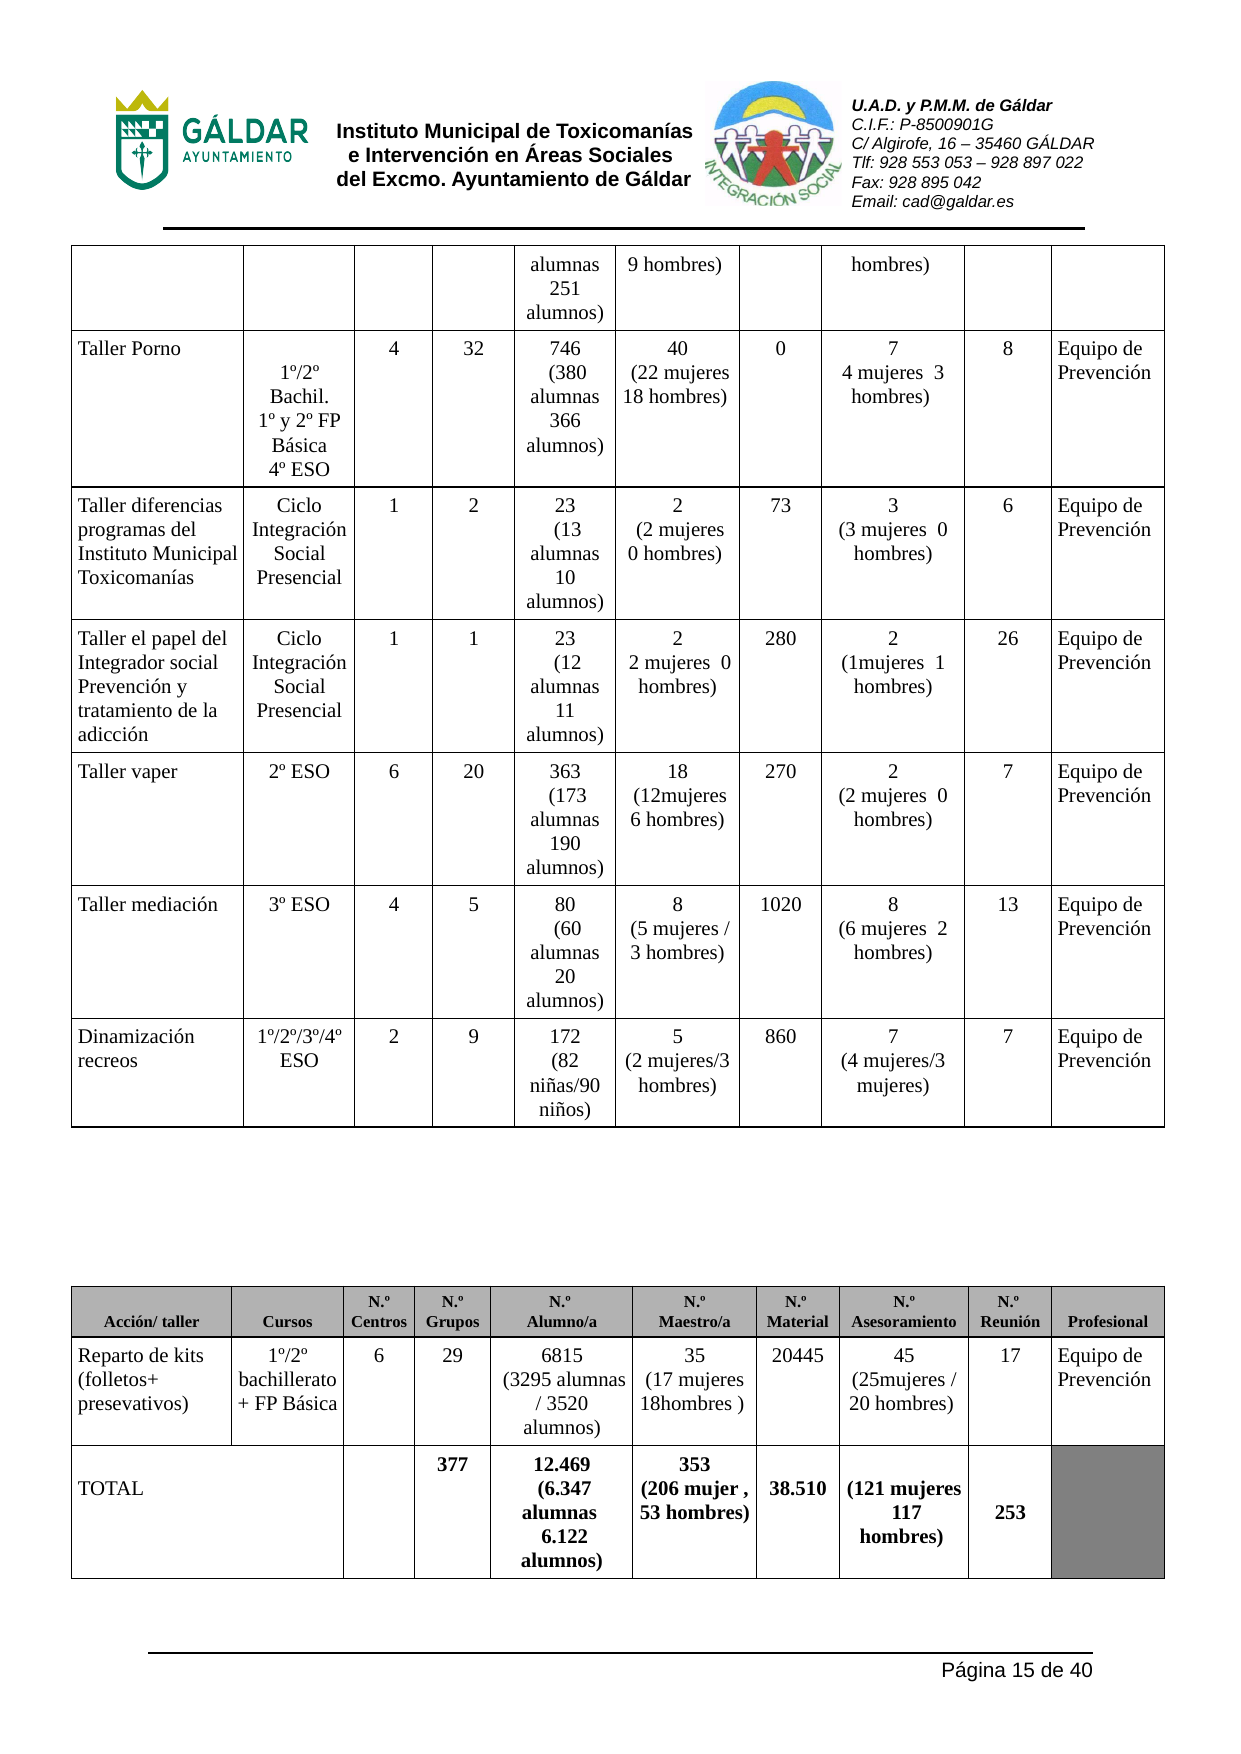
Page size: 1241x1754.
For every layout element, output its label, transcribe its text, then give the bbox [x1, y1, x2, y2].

table_cell 6 [355, 753, 432, 885]
table_cell 20445 [757, 1338, 839, 1445]
table_cell Taller mediación [72, 886, 243, 1018]
table_header [355, 246, 432, 329]
table_cell Ciclo Integración Social Presencial [244, 488, 354, 619]
table_cell 2 [355, 1019, 432, 1126]
table_cell 0 [740, 331, 821, 486]
table_cell 80 (60 alumnas 20 alumnos) [515, 886, 615, 1018]
table_cell 5 (2 mujeres/3 hombres) [616, 1019, 739, 1126]
table_header alumnas 251 alumnos) [515, 246, 615, 329]
table_cell 172 (82 niñas/90 niños) [515, 1019, 615, 1126]
picture [96, 64, 325, 215]
table_cell 18 (12mujeres 6 hombres) [616, 753, 739, 885]
table_cell TOTAL [72, 1446, 343, 1578]
table_cell 6815 (3295 alumnas / 3520 alumnos) [491, 1338, 632, 1445]
table_cell 73 [740, 488, 821, 619]
table_cell [1052, 1446, 1164, 1578]
table_cell 32 [433, 331, 514, 486]
table_header N.º Reunión [969, 1287, 1051, 1336]
table_cell Dinamización recreos [72, 1019, 243, 1126]
table_cell 1 [355, 620, 432, 752]
table_cell 7 [965, 1019, 1051, 1126]
table_cell Taller Porno [72, 331, 243, 486]
table_cell 8 (5 mujeres / 3 hombres) [616, 886, 739, 1018]
table_header N.º Material [757, 1287, 839, 1336]
table_cell 2 [433, 488, 514, 619]
table_header N.º Alumno/a [491, 1287, 632, 1336]
table_cell 3 (3 mujeres 0 hombres) [822, 488, 964, 619]
table_cell 280 [740, 620, 821, 752]
table_cell 6 [965, 488, 1051, 619]
table_cell 17 [969, 1338, 1051, 1445]
table_cell Equipo de Prevención [1052, 1338, 1164, 1445]
table_header [244, 246, 354, 329]
table_cell [344, 1446, 414, 1578]
table_cell 7 (4 mujeres/3 mujeres) [822, 1019, 964, 1126]
table_cell 2 (1mujeres 1 hombres) [822, 620, 964, 752]
table_header N.º Centros [344, 1287, 414, 1336]
table_header Cursos [232, 1287, 343, 1336]
table_cell 7 [965, 753, 1051, 885]
table_cell 363 (173 alumnas 190 alumnos) [515, 753, 615, 885]
table_cell Equipo de Prevención [1052, 620, 1164, 752]
table_cell 6 [344, 1338, 414, 1445]
table_cell Reparto de kits (folletos+ presevativos) [72, 1338, 231, 1445]
table_cell 270 [740, 753, 821, 885]
table_header Profesional [1052, 1287, 1164, 1336]
table_cell 1º/2º bachillerato+ FP Básica [232, 1338, 343, 1445]
table_header N.º Maestro/a [633, 1287, 756, 1336]
table_cell (121 mujeres 117 hombres) [840, 1446, 968, 1578]
table_cell 23 (12 alumnas 11 alumnos) [515, 620, 615, 752]
table_cell Equipo de Prevención [1052, 1019, 1164, 1126]
table_cell 5 [433, 886, 514, 1018]
table_cell 13 [965, 886, 1051, 1018]
table_cell 1020 [740, 886, 821, 1018]
table_cell 3º ESO [244, 886, 354, 1018]
table_cell 2 (2 mujeres 0 hombres) [822, 753, 964, 885]
table_cell 377 [415, 1446, 490, 1578]
table_cell 1 [433, 620, 514, 752]
table_cell 20 [433, 753, 514, 885]
table_cell 26 [965, 620, 1051, 752]
table_cell Equipo de Prevención [1052, 886, 1164, 1018]
table_cell 1 [355, 488, 432, 619]
table_header [433, 246, 514, 329]
table_header [740, 246, 821, 329]
table_cell 8 [965, 331, 1051, 486]
table_header Acción/ taller [72, 1287, 231, 1336]
table_cell 2 (2 mujeres 0 hombres) [616, 488, 739, 619]
table_cell 12.469 (6.347 alumnas 6.122 alumnos) [491, 1446, 632, 1578]
table_cell 4 [355, 886, 432, 1018]
table_cell 1º/2º/3º/4º ESO [244, 1019, 354, 1126]
table_cell Equipo de Prevención [1052, 753, 1164, 885]
table_cell 45 (25mujeres / 20 hombres) [840, 1338, 968, 1445]
table_cell Equipo de Prevención [1052, 488, 1164, 619]
table_cell 253 [969, 1446, 1051, 1578]
table_header hombres) [822, 246, 964, 329]
table_cell 8 (6 mujeres 2 hombres) [822, 886, 964, 1018]
table_cell 35 (17 mujeres 18hombres ) [633, 1338, 756, 1445]
table_cell Equipo de Prevención [1052, 331, 1164, 486]
picture [705, 81, 842, 206]
table_header 9 hombres) [616, 246, 739, 329]
table_cell 7 4 mujeres 3 hombres) [822, 331, 964, 486]
table_header [1052, 246, 1164, 329]
table_header [965, 246, 1051, 329]
table_cell 1º/2º Bachil. 1º y 2º FP Básica 4º ESO [244, 331, 354, 486]
table_cell 860 [740, 1019, 821, 1126]
table_cell Taller diferencias programas del Instituto Municipal Toxicomanías [72, 488, 243, 619]
table_cell Ciclo Integración Social Presencial [244, 620, 354, 752]
table_cell 2 2 mujeres 0 hombres) [616, 620, 739, 752]
table_cell 2º ESO [244, 753, 354, 885]
table_header N.º Asesoramiento [840, 1287, 968, 1336]
table_cell Taller el papel del Integrador social Prevención y tratamiento de la adicción [72, 620, 243, 752]
table_header N.º Grupos [415, 1287, 490, 1336]
table_header [72, 246, 243, 329]
table_cell 29 [415, 1338, 490, 1445]
table_cell 9 [433, 1019, 514, 1126]
table_cell 38.510 [757, 1446, 839, 1578]
table_cell 746 (380 alumnas 366 alumnos) [515, 331, 615, 486]
table_cell 353 (206 mujer , 53 hombres) [633, 1446, 756, 1578]
table_cell 23 (13 alumnas 10 alumnos) [515, 488, 615, 619]
table_cell 40 (22 mujeres 18 hombres) [616, 331, 739, 486]
table_cell 4 [355, 331, 432, 486]
table_cell Taller vaper [72, 753, 243, 885]
